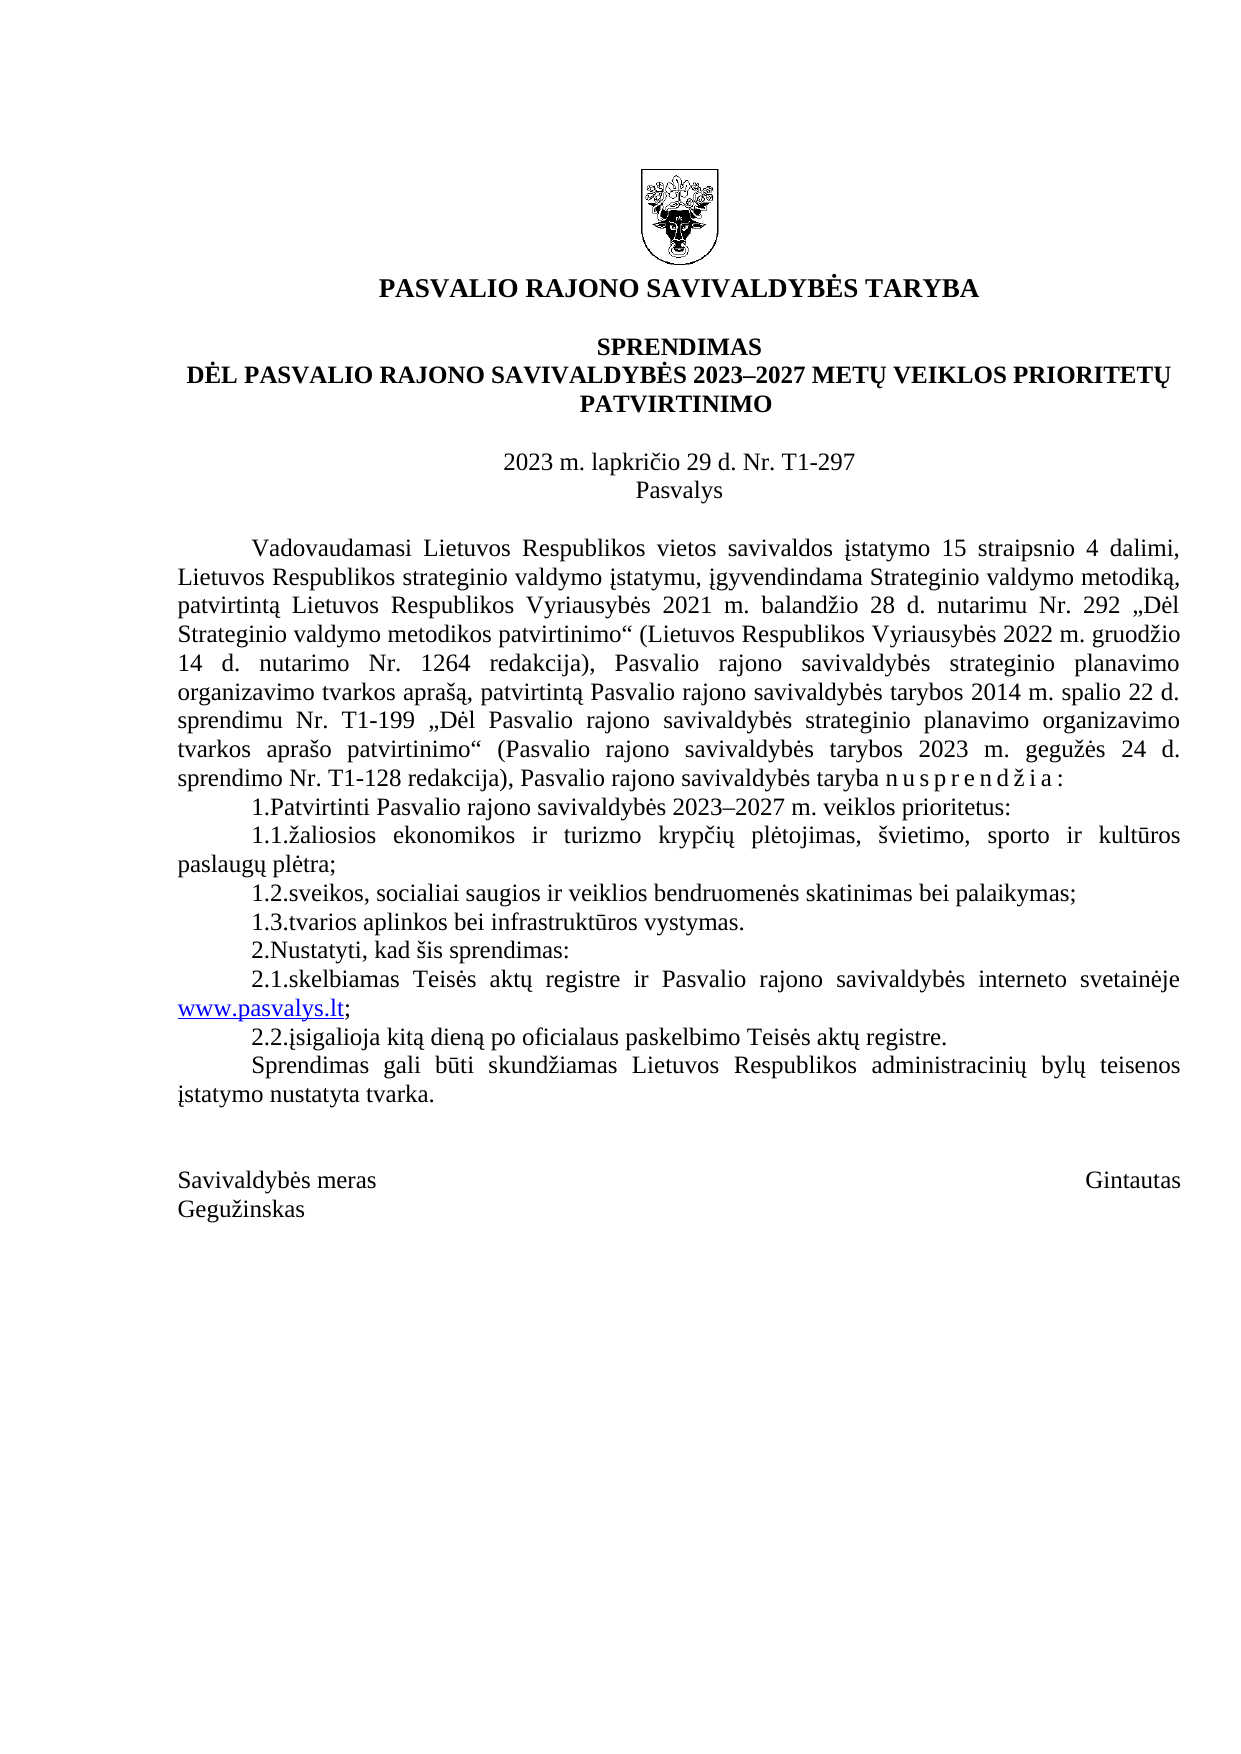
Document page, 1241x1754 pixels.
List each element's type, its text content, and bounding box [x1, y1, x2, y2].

text 1.1. žaliosios ekonomikos ir turizmo krypčių plėtojimas, švietimo, sporto ir kultūros paslaugų plėtra; [177, 821, 1181, 878]
text DĖL PASVALIO RAJONO SAVIVALDYBĖS 2023–2027 METŲ VEIKLOS PRIORITETŲ PATVIRTINIMO [177, 361, 1181, 418]
text 2023 m. lapkričio 29 d. Nr. T1-297 [177, 447, 1181, 476]
text Sprendimas [177, 332, 1181, 361]
text Sprendimas gali būti skundžiamas Lietuvos Respublikos administracinių bylų teisenos įstatymo nustatyta tvarka. [177, 1051, 1181, 1108]
text Pasvalys [177, 476, 1181, 504]
text 2.1. skelbiamas Teisės aktų registre ir Pasvalio rajono savivaldybės interneto svetainėje www.pasvalys.lt; [177, 964, 1181, 1022]
text Pasvalio rajono savivaldybės taryba [177, 272, 1181, 303]
text 1. Patvirtinti Pasvalio rajono savivaldybės 2023–2027 m. veiklos prioritetus: [177, 792, 1181, 821]
text 1.2. sveikos, socialiai saugios ir veiklios bendruomenės skatinimas bei palaikymas; [177, 878, 1181, 907]
text Savivaldybės meras Gintautas Gegužinskas [177, 1166, 1181, 1223]
text 2.2. įsigalioja kitą dieną po oficialaus paskelbimo Teisės aktų registre. [177, 1022, 1181, 1051]
text 1.3. tvarios aplinkos bei infrastruktūros vystymas. [177, 907, 1181, 936]
text Vadovaudamasi Lietuvos Respublikos vietos savivaldos įstatymo 15 straipsnio 4 dalimi, Lietuvos Respublikos strateginio valdymo įstatymu, įgyvendindama Strateginio valdymo metodiką, patvirtintą Lietuvos Respublikos Vyriausybės 2021 m. balandžio 28 d. nutarimu Nr. 292 „Dėl Strateginio valdymo metodikos patvirtinimo“ (Lietuvos Respublikos Vyriausybės 2022 m. gruodžio 14 d. nutarimo Nr. 1264 redakcija), Pasvalio rajono savivaldybės strateginio planavimo organizavimo tvarkos aprašą, patvirtintą Pasvalio rajono savivaldybės tarybos 2014 m. spalio 22 d. sprendimu Nr. T1-199 „Dėl Pasvalio rajono savivaldybės strateginio planavimo organizavimo tvarkos aprašo patvirtinimo“ (Pasvalio rajono savivaldybės tarybos 2023 m. gegužės 24 d. sprendimo Nr. T1-128 redakcija), Pasvalio rajono savivaldybės taryba nusprendžia: [177, 533, 1181, 792]
text 2. Nustatyti, kad šis sprendimas: [177, 936, 1181, 964]
